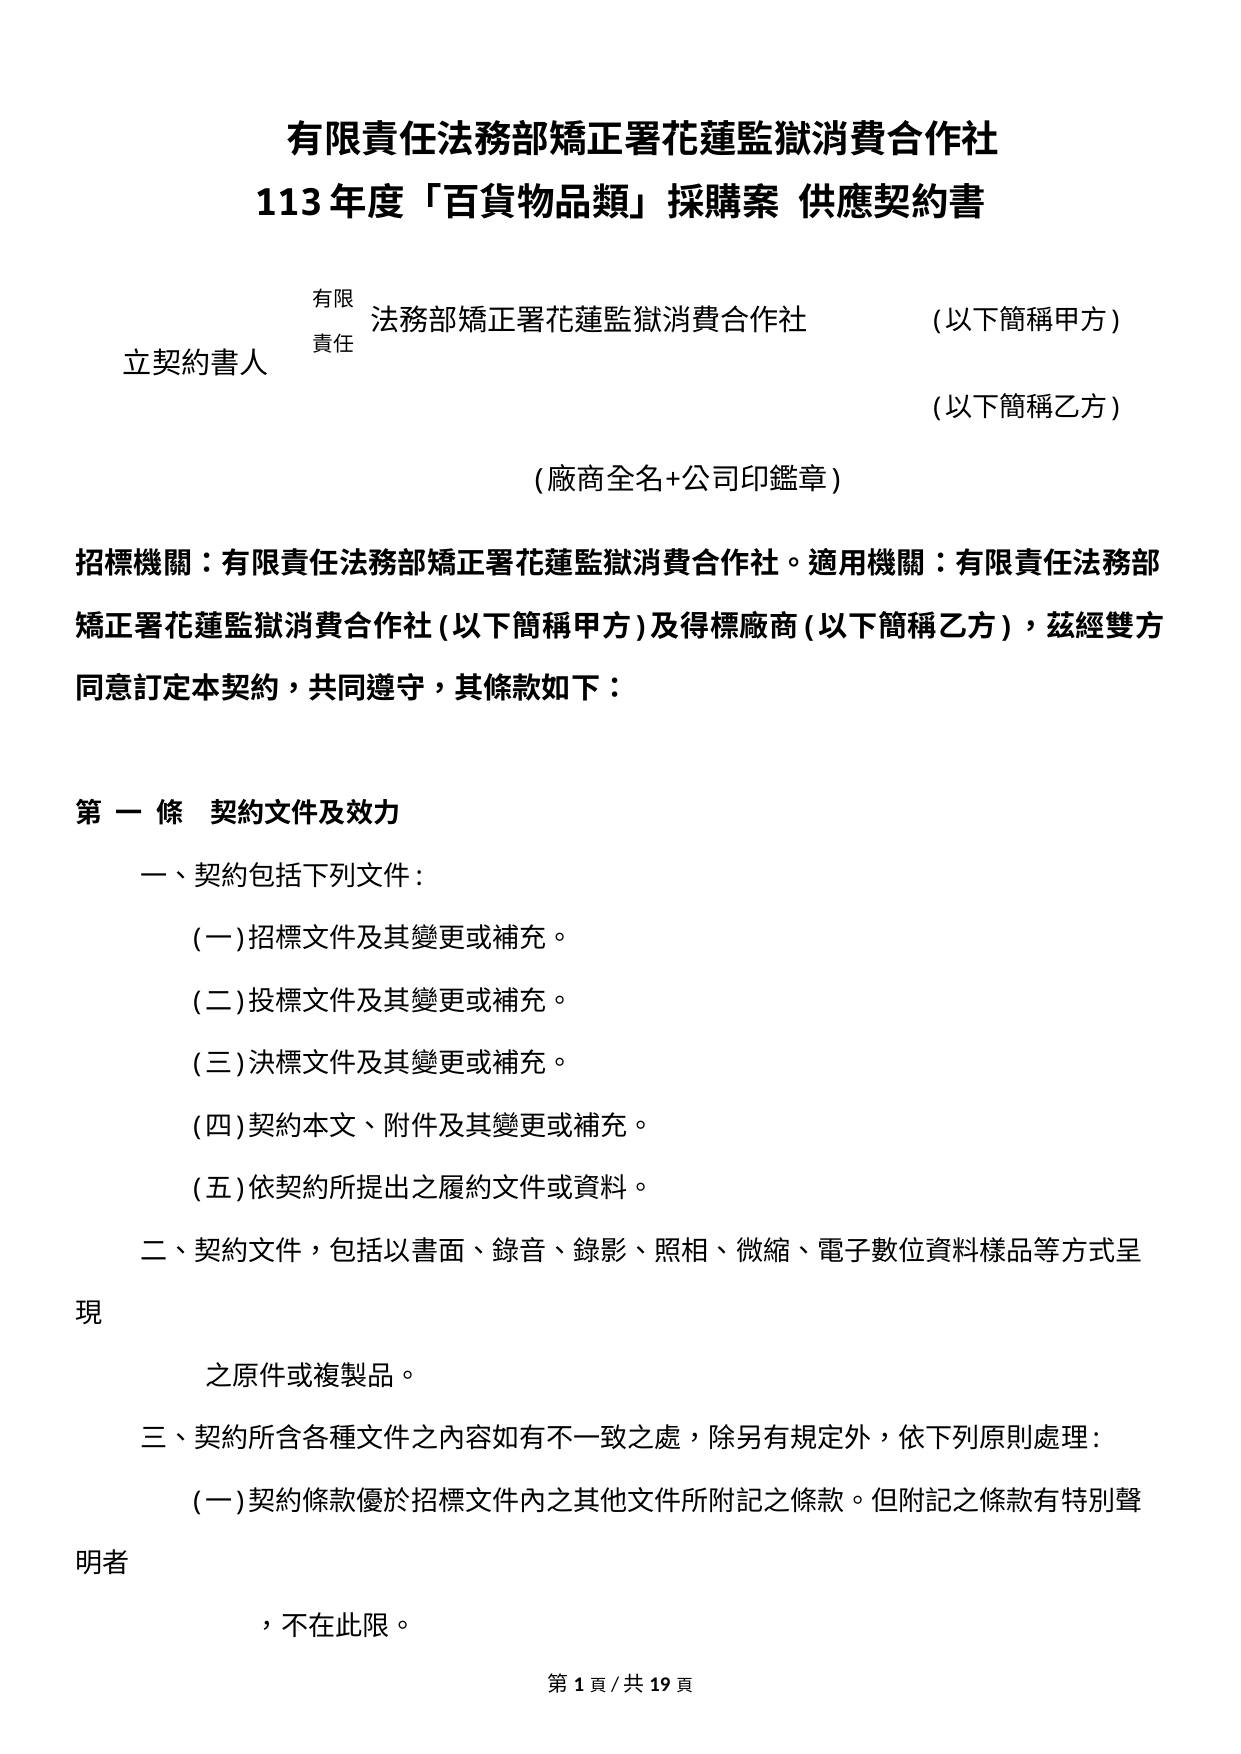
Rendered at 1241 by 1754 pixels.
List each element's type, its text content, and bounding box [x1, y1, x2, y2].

text 113年度「百貨物品類」採購案 供應契約書 [75, 157, 1165, 219]
text 之原件或複製品。 [75, 1332, 1165, 1394]
text (三)決標文件及其變更或補充。 [75, 1019, 1165, 1082]
text (一)招標文件及其變更或補充。 [75, 894, 1165, 957]
text 招標機關：有限責任法務部矯正署花蓮監獄消費合作社。適用機關：有限責任法務部矯正署花蓮監獄消費合作社(以下簡稱甲方)及得標廠商(以下簡稱乙方)，茲經雙方同意訂定本契約，共同遵守，其條款如下： [75, 519, 1165, 707]
table_cell (以下簡稱乙方) [915, 370, 1137, 456]
table_header 法務部矯正署花蓮監獄消費合作社 [370, 282, 915, 369]
text (一)契約條款優於招標文件內之其他文件所附記之條款。但附記之條款有特別聲明者 [75, 1457, 1165, 1582]
table_cell [295, 370, 915, 456]
text 二、契約文件，包括以書面、錄音、錄影、照相、微縮、電子數位資料樣品等方式呈現 [75, 1207, 1165, 1332]
text 第 一 條 契約文件及效力 [75, 769, 1165, 832]
text ，不在此限。 [75, 1582, 1165, 1644]
table_header (以下簡稱甲方) [915, 282, 1137, 369]
table_header 有限 責任 [295, 282, 370, 369]
table_header 立契約書人 [103, 282, 295, 456]
text 一、契約包括下列文件: [75, 832, 1165, 894]
text (廠商全名+公司印鑑章) [75, 456, 1165, 498]
text 三、契約所含各種文件之內容如有不一致之處，除另有規定外，依下列原則處理: [75, 1394, 1165, 1457]
text (五)依契約所提出之履約文件或資料。 [75, 1144, 1165, 1207]
text (二)投標文件及其變更或補充。 [75, 957, 1165, 1019]
text (四)契約本文、附件及其變更或補充。 [75, 1082, 1165, 1144]
text 有限責任法務部矯正署花蓮監獄消費合作社 [75, 94, 1165, 157]
